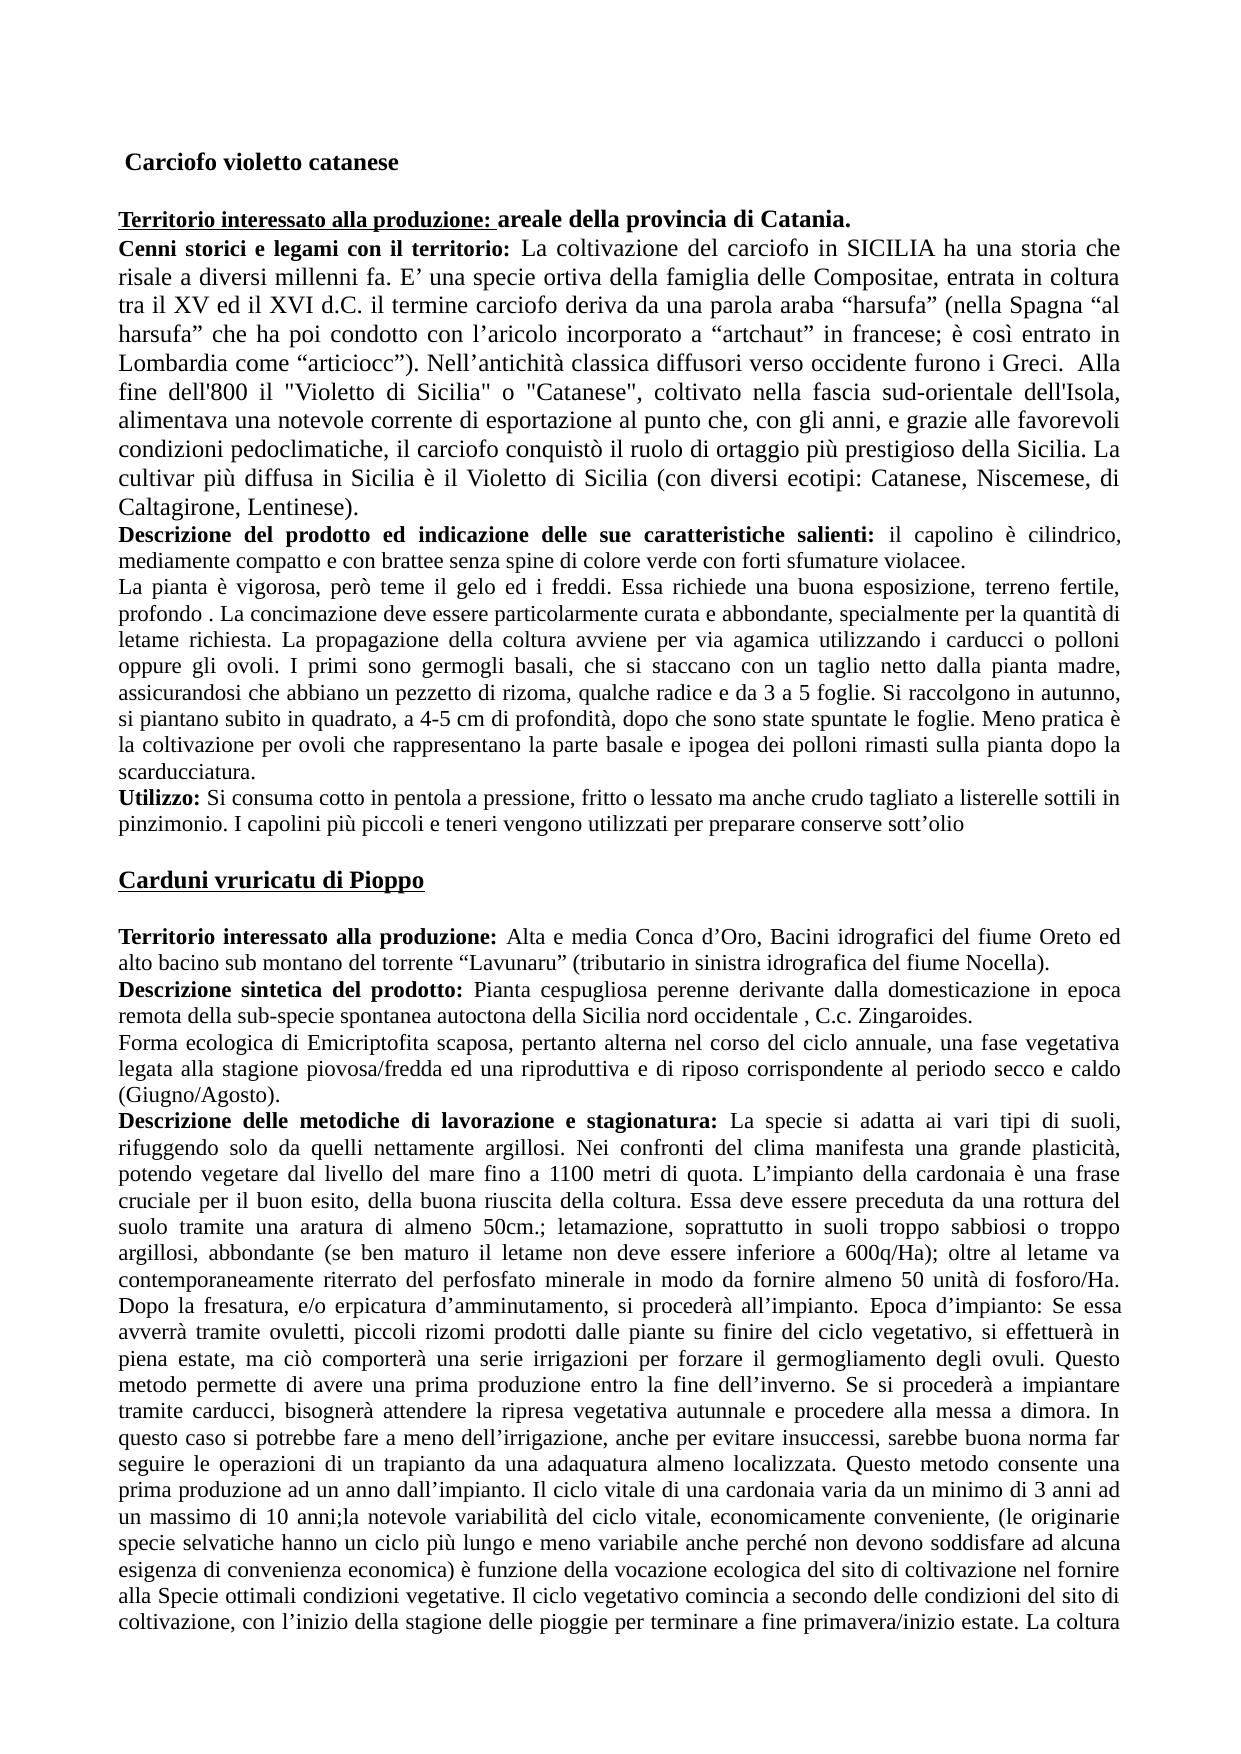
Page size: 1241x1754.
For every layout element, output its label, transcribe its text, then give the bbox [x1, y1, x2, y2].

text Forma ecologica di Emicriptofita scaposa, pertanto alterna nel corso del ciclo annuale, una fase vegetativa legata alla stagione piovosa/fredda ed una riproduttiva e di riposo corrispondente al periodo secco e caldo (Giugno/Agosto). [118, 1028, 1122, 1108]
text Carciofo violetto catanese [118, 147, 1122, 176]
text Territorio interessato alla produzione: areale della provincia di Catania. [118, 204, 1122, 233]
text Carduni vruricatu di Pioppo [118, 866, 1122, 894]
text Territorio interessato alla produzione: Alta e media Conca d’Oro, Bacini idrografici del fiume Oreto ed alto bacino sub montano del torrente “Lavunaru” (tributario in sinistra idrografica del fiume Nocella). [118, 923, 1122, 976]
text Cenni storici e legami con il territorio: La coltivazione del carciofo in SICILIA ha una storia che risale a diversi millenni fa. E’ una specie ortiva della famiglia delle Compositae, entrata in coltura tra il XV ed il XVI d.C. il termine carciofo deriva da una parola araba “harsufa” (nella Spagna “al harsufa” che ha poi condotto con l’aricolo incorporato a “artchaut” in francese; è così entrato in Lombardia come “articiocc”). Nell’antichità classica diffusori verso occidente furono i Greci. Alla fine dell'800 il "Violetto di Sicilia" o "Catanese", coltivato nella fascia sud-orientale dell'Isola, alimentava una notevole corrente di esportazione al punto che, con gli anni, e grazie alle favorevoli condizioni pedoclimatiche, il carciofo conquistò il ruolo di ortaggio più prestigioso della Sicilia. La cultivar più diffusa in Sicilia è il Violetto di Sicilia (con diversi ecotipi: Catanese, Niscemese, di Caltagirone, Lentinese). [118, 233, 1122, 521]
text Utilizzo: Si consuma cotto in pentola a pressione, fritto o lessato ma anche crudo tagliato a listerelle sottili in pinzimonio. I capolini più piccoli e teneri vengono utilizzati per preparare conserve sott’olio [118, 784, 1122, 837]
text Descrizione del prodotto ed indicazione delle sue caratteristiche salienti: il capolino è cilindrico, mediamente compatto e con brattee senza spine di colore verde con forti sfumature violacee. [118, 521, 1122, 573]
text La pianta è vigorosa, però teme il gelo ed i freddi. Essa richiede una buona esposizione, terreno fertile, profondo . La concimazione deve essere particolarmente curata e abbondante, specialmente per la quantità di letame richiesta. La propagazione della coltura avviene per via agamica utilizzando i carducci o polloni oppure gli ovoli. I primi sono germogli basali, che si staccano con un taglio netto dalla pianta madre, assicurandosi che abbiano un pezzetto di rizoma, qualche radice e da 3 a 5 foglie. Si raccolgono in autunno, si piantano subito in quadrato, a 4-5 cm di profondità, dopo che sono state spuntate le foglie. Meno pratica è la coltivazione per ovoli che rappresentano la parte basale e ipogea dei polloni rimasti sulla pianta dopo la scarducciatura. [118, 573, 1122, 784]
text Descrizione sintetica del prodotto: Pianta cespugliosa perenne derivante dalla domesticazione in epoca remota della sub-specie spontanea autoctona della Sicilia nord occidentale , C.c. Zingaroides. [118, 976, 1122, 1028]
text Descrizione delle metodiche di lavorazione e stagionatura: La specie si adatta ai vari tipi di suoli, rifuggendo solo da quelli nettamente argillosi. Nei confronti del clima manifesta una grande plasticità, potendo vegetare dal livello del mare fino a 1100 metri di quota. L’impianto della cardonaia è una frase cruciale per il buon esito, della buona riuscita della coltura. Essa deve essere preceduta da una rottura del suolo tramite una aratura di almeno 50cm.; letamazione, soprattutto in suoli troppo sabbiosi o troppo argillosi, abbondante (se ben maturo il letame non deve essere inferiore a 600q/Ha); oltre al letame va contemporaneamente riterrato del perfosfato minerale in modo da fornire almeno 50 unità di fosforo/Ha. Dopo la fresatura, e/o erpicatura d’amminutamento, si procederà all’impianto. Epoca d’impianto: Se essa avverrà tramite ovuletti, piccoli rizomi prodotti dalle piante su finire del ciclo vegetativo, si effettuerà in piena estate, ma ciò comporterà una serie irrigazioni per forzare il germogliamento degli ovuli. Questo metodo permette di avere una prima produzione entro la fine dell’inverno. Se si procederà a impiantare tramite carducci, bisognerà attendere la ripresa vegetativa autunnale e procedere alla messa a dimora. In questo caso si potrebbe fare a meno dell’irrigazione, anche per evitare insuccessi, sarebbe buona norma far seguire le operazioni di un trapianto da una adaquatura almeno localizzata. Questo metodo consente una prima produzione ad un anno dall’impianto. Il ciclo vitale di una cardonaia varia da un minimo di 3 anni ad un massimo di 10 anni;la notevole variabilità del ciclo vitale, economicamente conveniente, (le originarie specie selvatiche hanno un ciclo più lungo e meno variabile anche perché non devono soddisfare ad alcuna esigenza di convenienza economica) è funzione della vocazione ecologica del sito di coltivazione nel fornire alla Specie ottimali condizioni vegetative. Il ciclo vegetativo comincia a secondo delle condizioni del sito di coltivazione, con l’inizio della stagione delle pioggie per terminare a fine primavera/inizio estate. La coltura [118, 1108, 1122, 1635]
